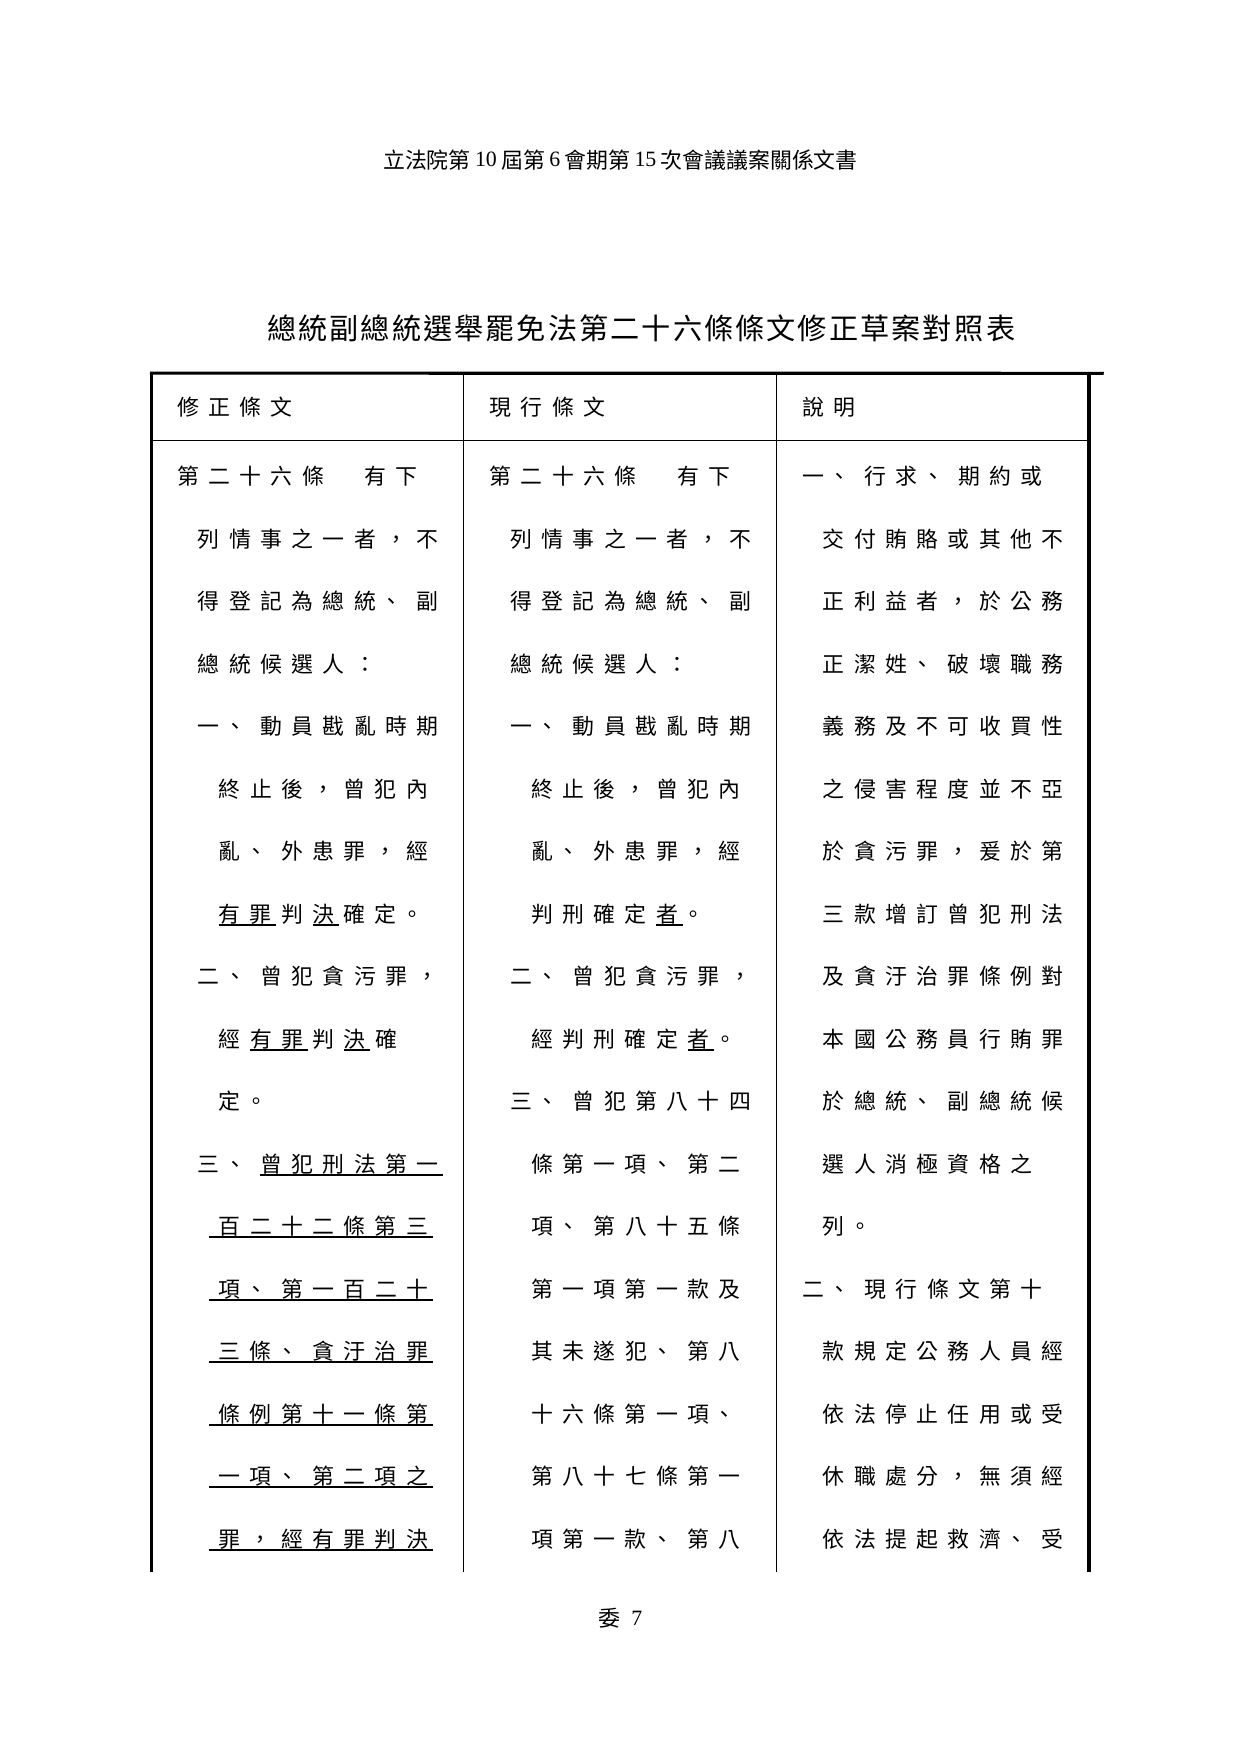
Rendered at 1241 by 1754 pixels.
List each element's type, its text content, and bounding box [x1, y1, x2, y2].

table_cell 說明 [777, 375, 1087, 440]
table_cell 第二十六條 有下列情事之一者，不得登記為總統、副總統候選人： 一、動員戡亂時期終止後，曾犯內亂、外患罪，經有罪判決確定。 二、曾犯貪污罪，經有罪判決確定。 三、曾犯刑法第一百二十二條第三項、第一百二十三條、貪汙治罪條例第十一條第一項、第二項之罪，經有罪判決 [153, 441, 463, 1572]
table_cell 第二十六條 有下列情事之一者，不得登記為總統、副總統候選人： 一、動員戡亂時期終止後，曾犯內亂、外患罪，經判刑確定者。 二、曾犯貪污罪，經判刑確定者。 三、曾犯第八十四條第一項、第二項、第八十五條第一項第一款及其未遂犯、第八十六條第一項、第八十七條第一項第一款、第八 [464, 441, 776, 1572]
table_cell 現行條文 [464, 375, 776, 440]
table_cell 一、行求、期約或交付賄賂或其他不正利益者，於公務正潔姓、破壞職務義務及不可收買性之侵害程度並不亞於貪污罪，爰於第三款增訂曾犯刑法及貪汙治罪條例對本國公務員行賄罪於總統、副總統候選人消極資格之列。 二、現行條文第十款規定公務人員經依法停止任用或受休職處分，無須經依法提起救濟、受 [777, 441, 1087, 1572]
table_header 總統副總統選舉罷免法第二十六條條文修正草案對照表 [151, 281, 1089, 371]
table_cell 修正條文 [153, 375, 463, 440]
